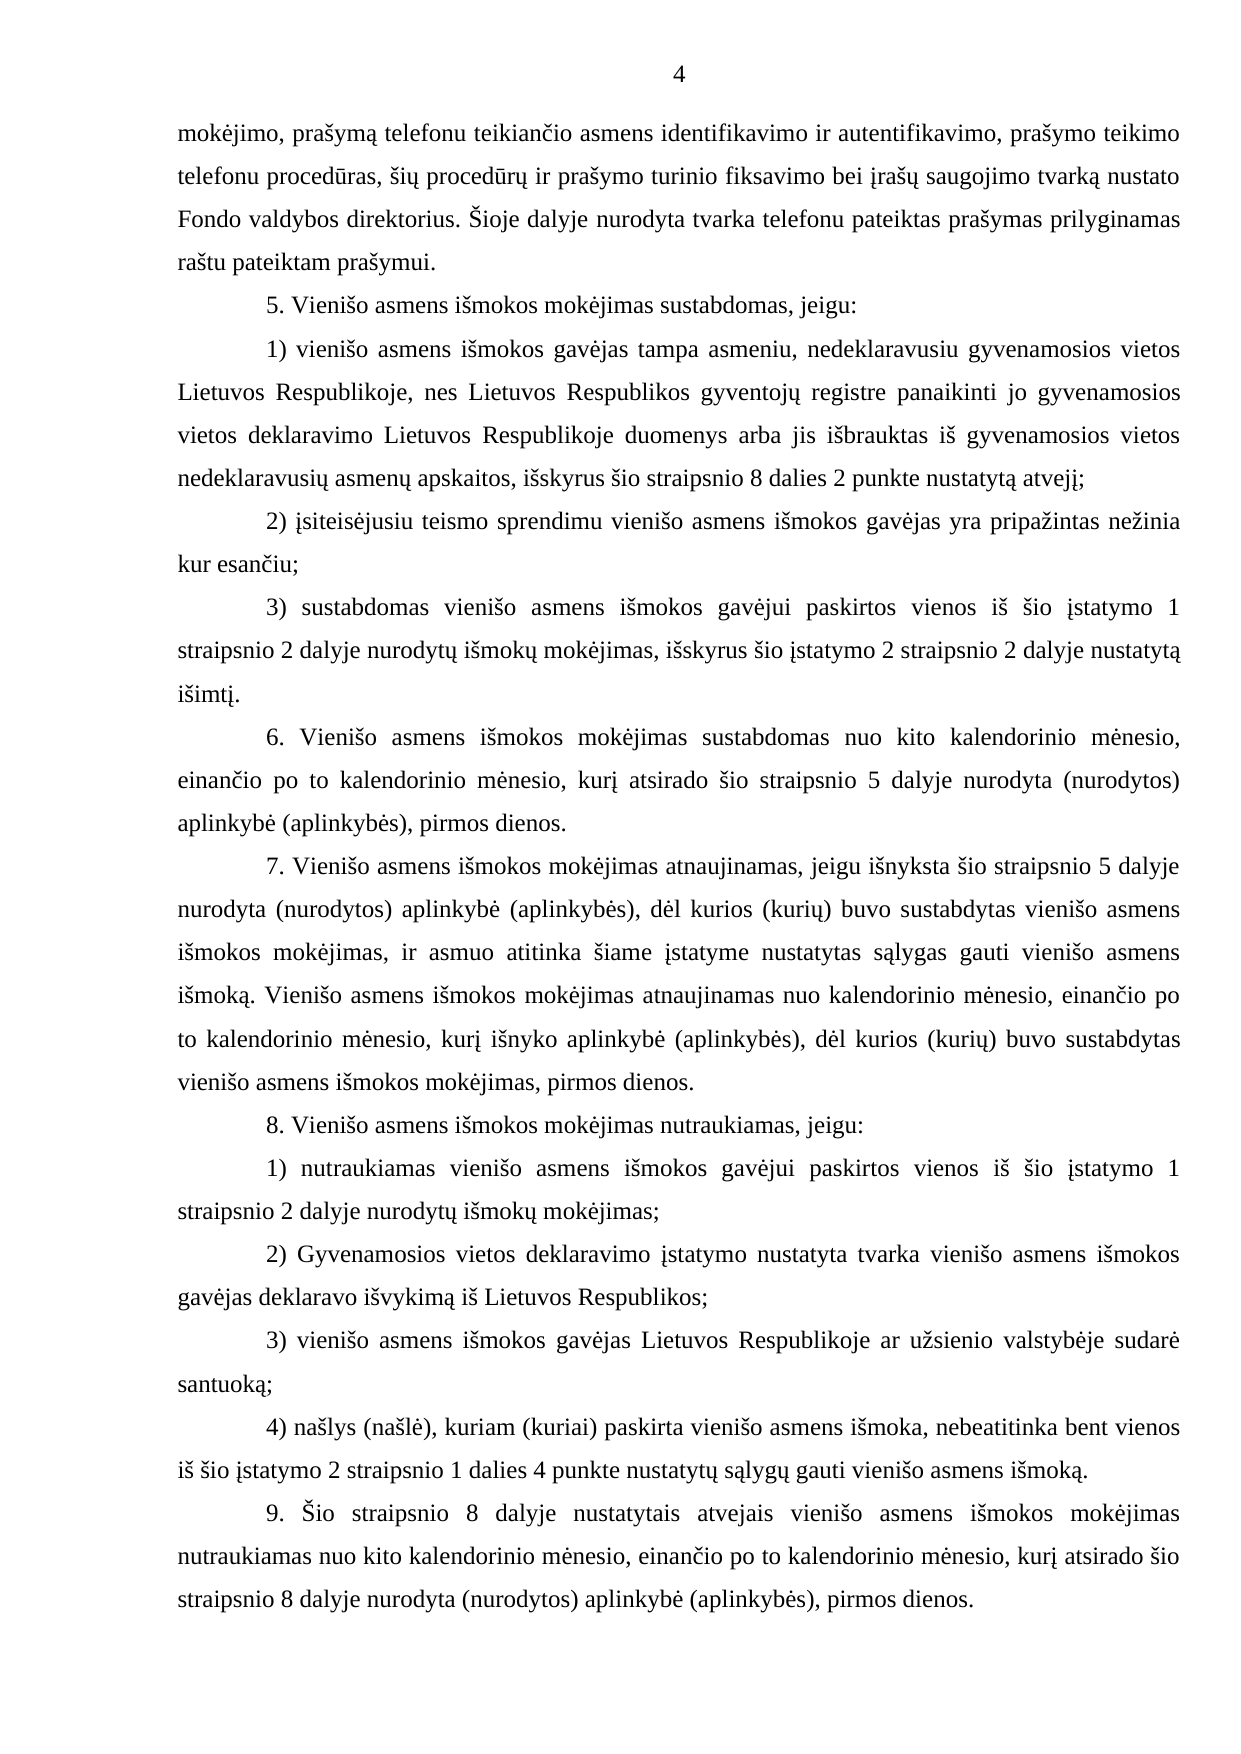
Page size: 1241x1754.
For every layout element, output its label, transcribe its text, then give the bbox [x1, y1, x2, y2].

text 2) įsiteisėjusiu teismo sprendimu vienišo asmens išmokos gavėjas yra pripažintas nežinia kur esančiu; [177, 506, 1181, 578]
text 3) vienišo asmens išmokos gavėjas Lietuvos Respublikoje ar užsienio valstybėje sudarė santuoką; [177, 1326, 1181, 1397]
text 2) Gyvenamosios vietos deklaravimo įstatymo nustatyta tvarka vienišo asmens išmokos gavėjas deklaravo išvykimą iš Lietuvos Respublikos; [177, 1239, 1181, 1311]
text mokėjimo, prašymą telefonu teikiančio asmens identifikavimo ir autentifikavimo, prašymo teikimo telefonu procedūras, šių procedūrų ir prašymo turinio fiksavimo bei įrašų saugojimo tvarką nustato Fondo valdybos direktorius. Šioje dalyje nurodyta tvarka telefonu pateiktas prašymas prilyginamas raštu pateiktam prašymui. [177, 118, 1181, 276]
text 5. Vienišo asmens išmokos mokėjimas sustabdomas, jeigu: [177, 291, 1181, 319]
text 3) sustabdomas vienišo asmens išmokos gavėjui paskirtos vienos iš šio įstatymo 1 straipsnio 2 dalyje nurodytų išmokų mokėjimas, išskyrus šio įstatymo 2 straipsnio 2 dalyje nustatytą išimtį. [177, 592, 1181, 707]
text 7. Vienišo asmens išmokos mokėjimas atnaujinamas, jeigu išnyksta šio straipsnio 5 dalyje nurodyta (nurodytos) aplinkybė (aplinkybės), dėl kurios (kurių) buvo sustabdytas vienišo asmens išmokos mokėjimas, ir asmuo atitinka šiame įstatyme nustatytas sąlygas gauti vienišo asmens išmoką. Vienišo asmens išmokos mokėjimas atnaujinamas nuo kalendorinio mėnesio, einančio po to kalendorinio mėnesio, kurį išnyko aplinkybė (aplinkybės), dėl kurios (kurių) buvo sustabdytas vienišo asmens išmokos mokėjimas, pirmos dienos. [177, 851, 1181, 1096]
text 4) našlys (našlė), kuriam (kuriai) paskirta vienišo asmens išmoka, nebeatitinka bent vienos iš šio įstatymo 2 straipsnio 1 dalies 4 punkte nustatytų sąlygų gauti vienišo asmens išmoką. [177, 1412, 1181, 1484]
text 1) nutraukiamas vienišo asmens išmokos gavėjui paskirtos vienos iš šio įstatymo 1 straipsnio 2 dalyje nurodytų išmokų mokėjimas; [177, 1153, 1181, 1225]
text 8. Vienišo asmens išmokos mokėjimas nutraukiamas, jeigu: [177, 1110, 1181, 1139]
text 9. Šio straipsnio 8 dalyje nustatytais atvejais vienišo asmens išmokos mokėjimas nutraukiamas nuo kito kalendorinio mėnesio, einančio po to kalendorinio mėnesio, kurį atsirado šio straipsnio 8 dalyje nurodyta (nurodytos) aplinkybė (aplinkybės), pirmos dienos. [177, 1498, 1181, 1613]
text 6. Vienišo asmens išmokos mokėjimas sustabdomas nuo kito kalendorinio mėnesio, einančio po to kalendorinio mėnesio, kurį atsirado šio straipsnio 5 dalyje nurodyta (nurodytos) aplinkybė (aplinkybės), pirmos dienos. [177, 722, 1181, 837]
text 1) vienišo asmens išmokos gavėjas tampa asmeniu, nedeklaravusiu gyvenamosios vietos Lietuvos Respublikoje, nes Lietuvos Respublikos gyventojų registre panaikinti jo gyvenamosios vietos deklaravimo Lietuvos Respublikoje duomenys arba jis išbrauktas iš gyvenamosios vietos nedeklaravusių asmenų apskaitos, išskyrus šio straipsnio 8 dalies 2 punkte nustatytą atvejį; [177, 334, 1181, 492]
